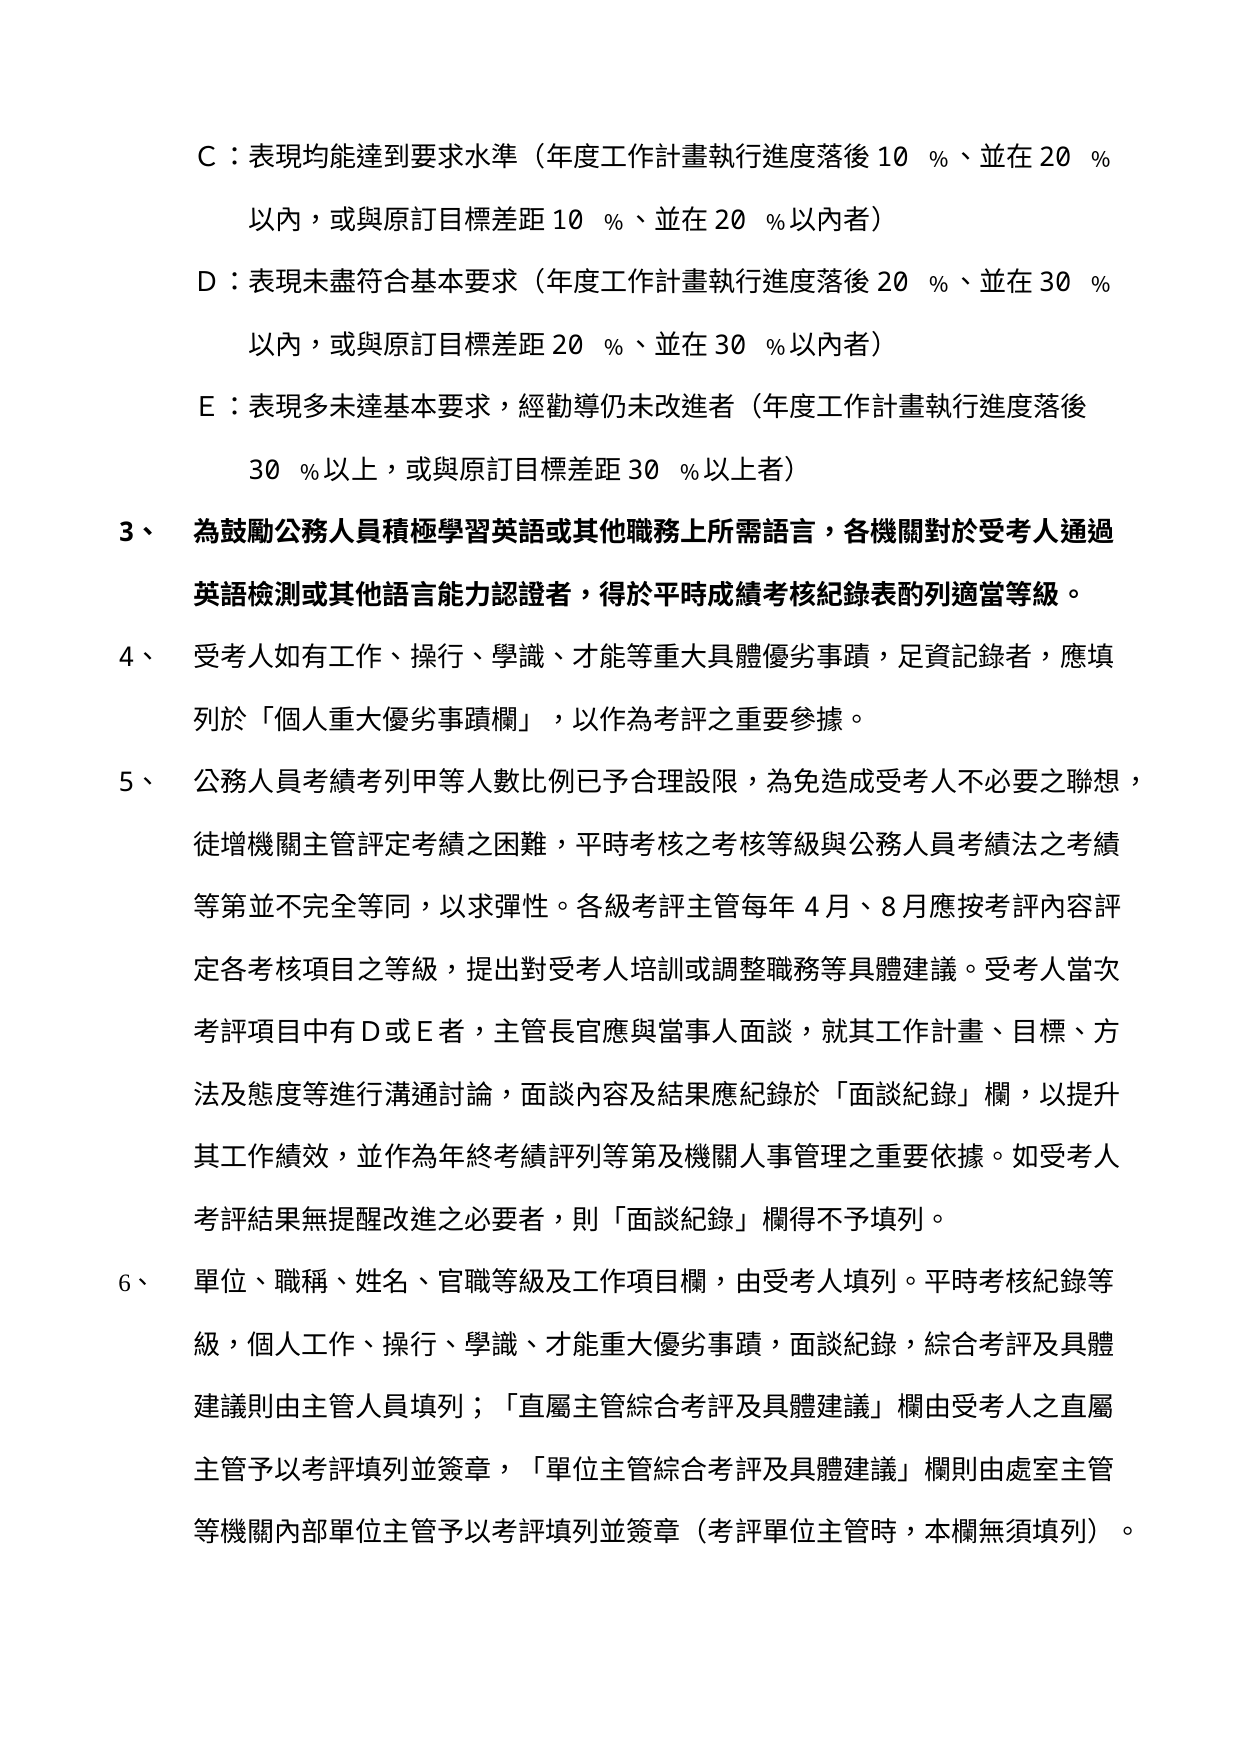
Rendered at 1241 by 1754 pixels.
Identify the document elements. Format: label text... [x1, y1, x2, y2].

list 單位、職稱、姓名、官職等級及工作項目欄，由受考人填列。平時考核紀錄等級，個人工作、操行、學識、才能重大優劣事蹟，面談紀錄，綜合考評及具體建議則由主管人員填列；「直屬主管綜合考評及具體建議」欄由受考人之直屬主管予以考評填列並簽章，「單位主管綜合考評及具體建議」欄則由處室主管等機關內部單位主管予以考評填列並簽章（考評單位主管時，本欄無須填列）。 [118, 1238, 1122, 1551]
text Ｅ：表現多未達基本要求，經勸導仍未改進者（年度工作計畫執行進度落後30 ﹪以上，或與原訂目標差距30 ﹪以上者） [194, 363, 1122, 488]
list 公務人員考績考列甲等人數比例已予合理設限，為免造成受考人不必要之聯想，徒增機關主管評定考績之困難，平時考核之考核等級與公務人員考績法之考績等第並不完全等同，以求彈性。各級考評主管每年4月、8月應按考評內容評定各考核項目之等級，提出對受考人培訓或調整職務等具體建議。受考人當次考評項目中有Ｄ或Ｅ者，主管長官應與當事人面談，就其工作計畫、目標、方法及態度等進行溝通討論，面談內容及結果應紀錄於「面談紀錄」欄，以提升其工作績效，並作為年終考績評列等第及機關人事管理之重要依據。如受考人考評結果無提醒改進之必要者，則「面談紀錄」欄得不予填列。 [118, 738, 1122, 1238]
text Ｄ：表現未盡符合基本要求（年度工作計畫執行進度落後20 ﹪、並在30 ﹪以內，或與原訂目標差距20 ﹪、並在30 ﹪以內者） [194, 238, 1122, 363]
list 為鼓勵公務人員積極學習英語或其他職務上所需語言，各機關對於受考人通過英語檢測或其他語言能力認證者，得於平時成績考核紀錄表酌列適當等級。 [118, 488, 1122, 613]
text Ｃ：表現均能達到要求水準（年度工作計畫執行進度落後10 ﹪、並在20 ﹪以內，或與原訂目標差距10 ﹪、並在20 ﹪以內者） [194, 113, 1122, 238]
list 受考人如有工作、操行、學識、才能等重大具體優劣事蹟，足資記錄者，應填列於「個人重大優劣事蹟欄」，以作為考評之重要參據。 [118, 613, 1122, 738]
